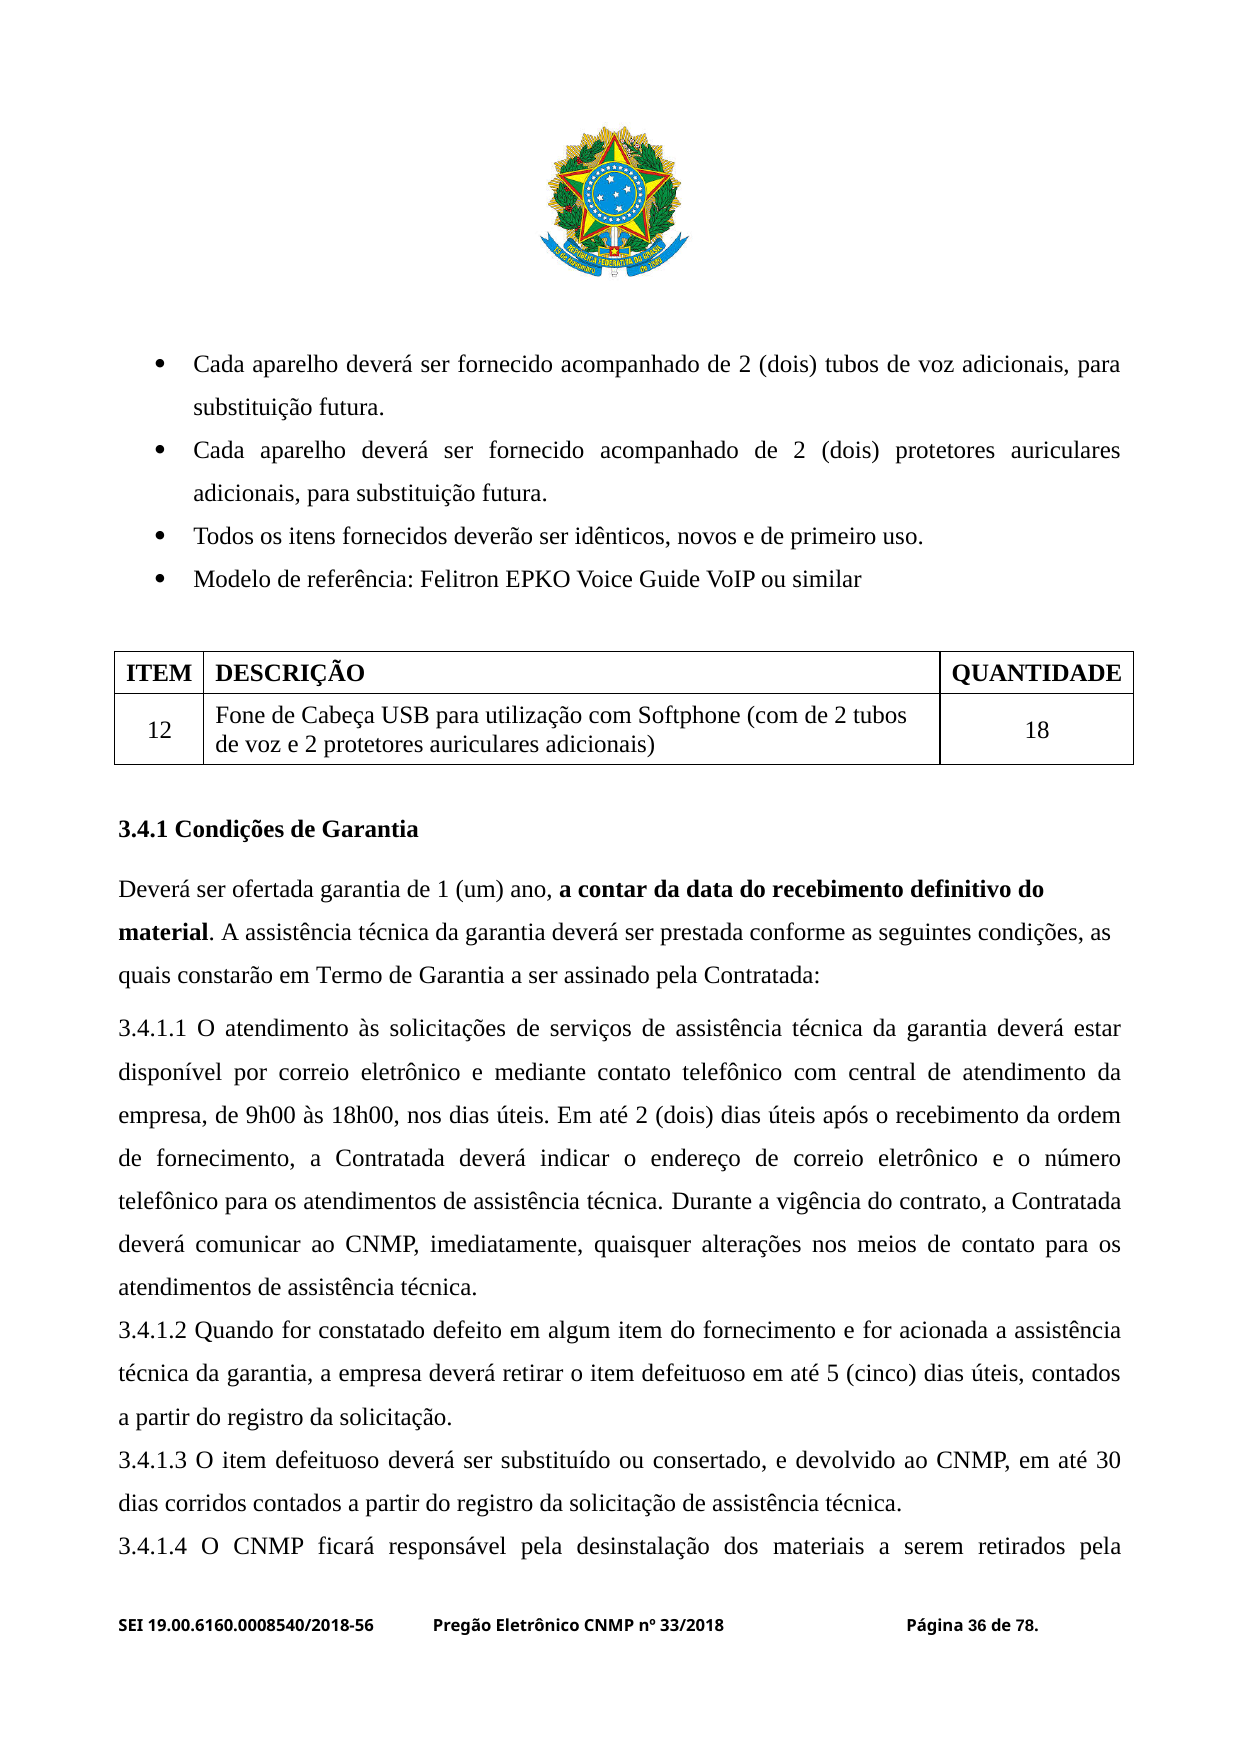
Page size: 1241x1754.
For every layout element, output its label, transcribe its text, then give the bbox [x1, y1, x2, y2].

text Deverá ser ofertada garantia de 1 (um) ano, a contar da data do recebimento definitivo do material. A assistência técnica da garantia deverá ser prestada conforme as seguintes condições, as quais constarão em Termo de Garantia a ser assinado pela Contratada: [118, 874, 1122, 989]
table_header DESCRIÇÃO [204, 652, 939, 693]
table_header QUANTIDADE [941, 652, 1133, 693]
text 3.4.1 Condições de Garantia [118, 814, 1122, 843]
list Todos os itens fornecidos deverão ser idênticos, novos e de primeiro uso. [156, 521, 1122, 550]
text 3.4.1.3 O item defeituoso deverá ser substituído ou consertado, e devolvido ao CNMP, em até 30 dias corridos contados a partir do registro da solicitação de assistência técnica. [118, 1445, 1122, 1517]
text 3.4.1.2 Quando for constatado defeito em algum item do fornecimento e for acionada a assistência técnica da garantia, a empresa deverá retirar o item defeituoso em até 5 (cinco) dias úteis, contados a partir do registro da solicitação. [118, 1315, 1122, 1430]
list Cada aparelho deverá ser fornecido acompanhado de 2 (dois) tubos de voz adicionais, para substituição futura. [156, 349, 1122, 421]
text 3.4.1.1 O atendimento às solicitações de serviços de assistência técnica da garantia deverá estar disponível por correio eletrônico e mediante contato telefônico com central de atendimento da empresa, de 9h00 às 18h00, nos dias úteis. Em até 2 (dois) dias úteis após o recebimento da ordem de fornecimento, a Contratada deverá indicar o endereço de correio eletrônico e o número telefônico para os atendimentos de assistência técnica. Durante a vigência do contrato, a Contratada deverá comunicar ao CNMP, imediatamente, quaisquer alterações nos meios de contato para os atendimentos de assistência técnica. [118, 1013, 1122, 1301]
text 3.4.1.4 O CNMP ficará responsável pela desinstalação dos materiais a serem retirados pela [118, 1531, 1122, 1560]
table_cell 12 [115, 694, 203, 764]
table_header ITEM [115, 652, 203, 693]
table_cell Fone de Cabeça USB para utilização com Softphone (com de 2 tubos de voz e 2 protetores auriculares adicionais) [204, 694, 939, 764]
list Cada aparelho deverá ser fornecido acompanhado de 2 (dois) protetores auriculares adicionais, para substituição futura. [156, 435, 1122, 507]
list Modelo de referência: Felitron EPKO Voice Guide VoIP ou similar [156, 564, 1122, 593]
table_cell 18 [941, 694, 1133, 764]
